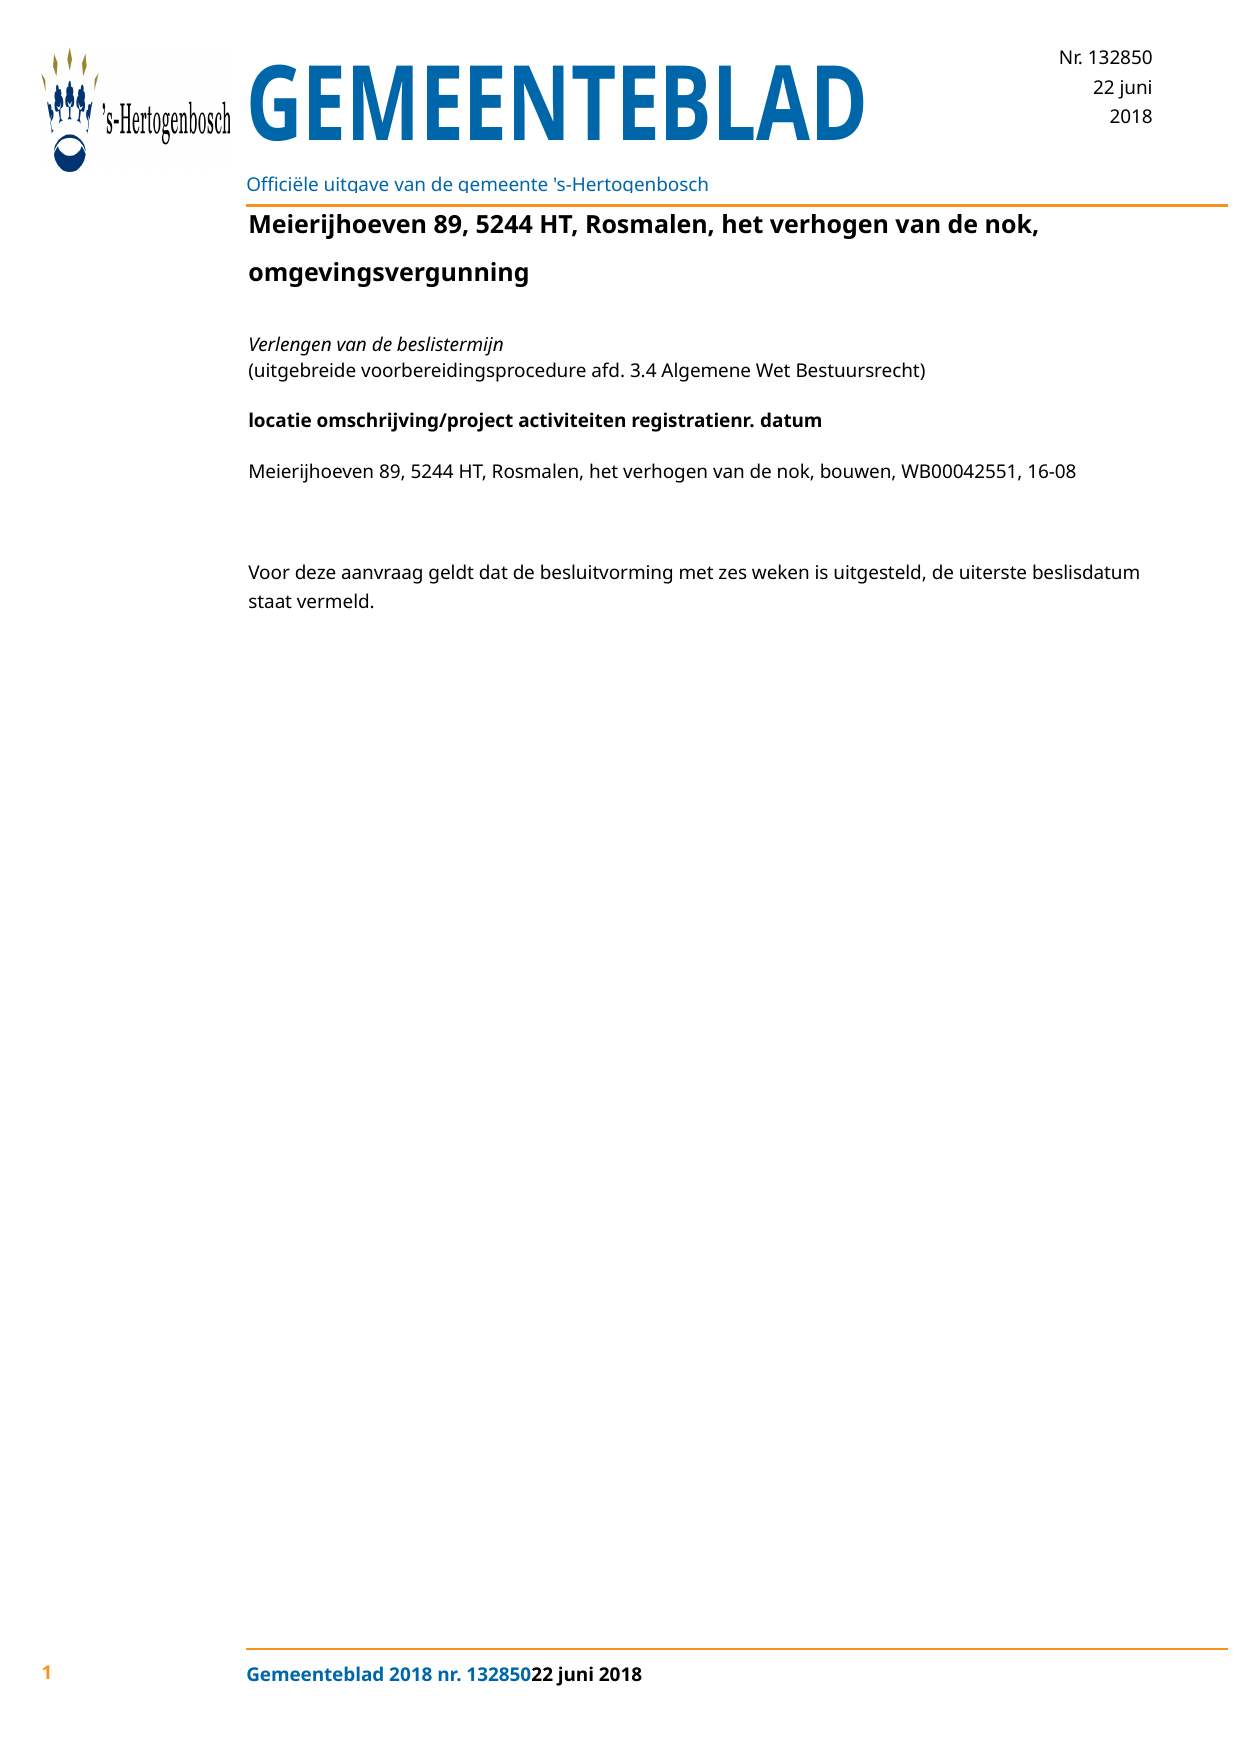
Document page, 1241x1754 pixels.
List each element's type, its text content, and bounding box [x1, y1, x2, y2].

text Meierijhoeven 89, 5244 HT, Rosmalen, het verhogen van de nok, bouwen, WB00042551, 16-08 [248, 458, 1152, 484]
text (uitgebreide voorbereidingsprocedure afd. 3.4 Algemene Wet Bestuursrecht) [248, 357, 1152, 383]
text Verlengen van de beslistermijn [248, 331, 1152, 357]
picture [41, 47, 231, 172]
text locatie omschrijving/project activiteiten registratienr. datum [248, 408, 1152, 433]
text Meierijhoeven 89, 5244 HT, Rosmalen, het verhogen van de nok, omgevingsvergunning [248, 207, 1152, 288]
text Voor deze aanvraag geldt dat de besluitvorming met zes weken is uitgesteld, de uiterste beslisdatum staat vermeld. [248, 559, 1152, 614]
